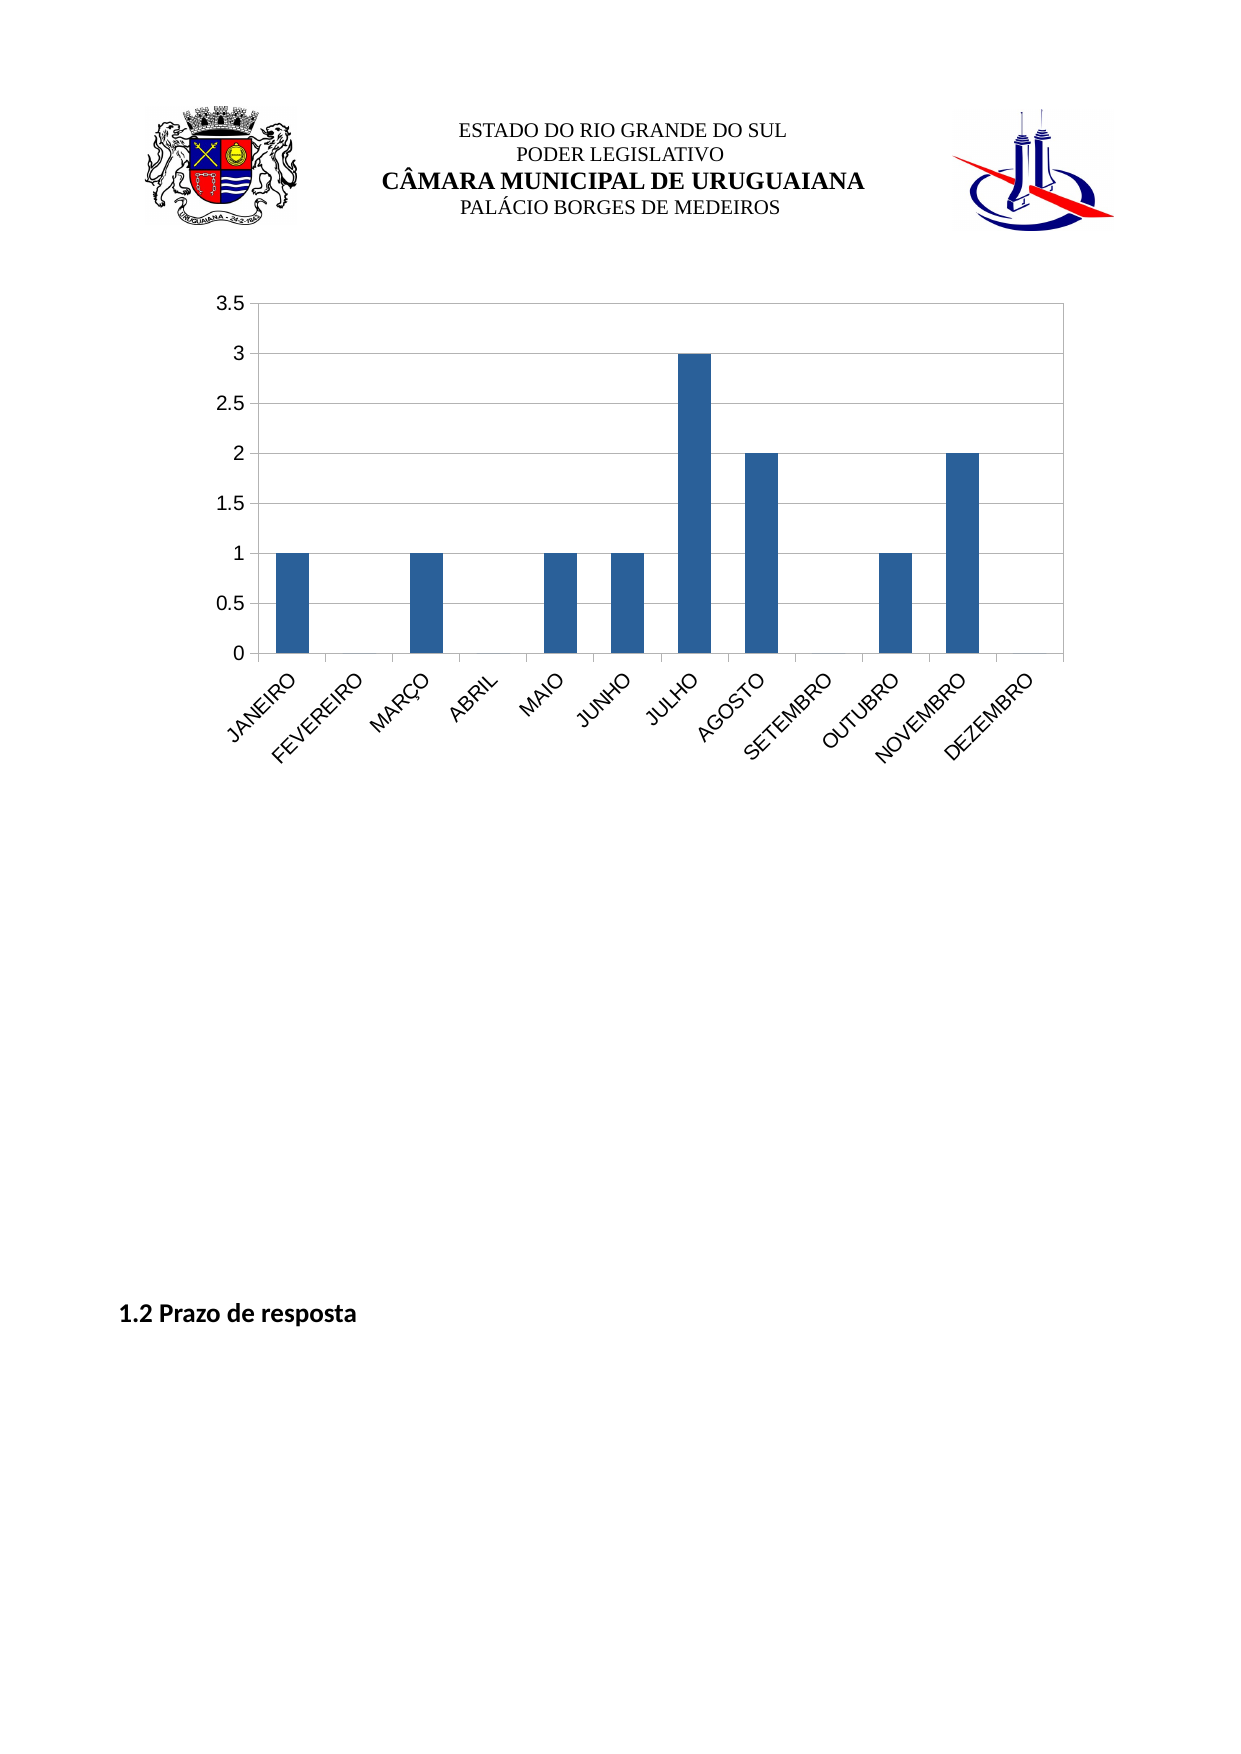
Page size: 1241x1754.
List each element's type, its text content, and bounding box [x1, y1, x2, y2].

picture [144, 106, 297, 225]
text 1.2 Prazo de resposta [118, 1296, 1122, 1329]
picture [952, 109, 1114, 231]
